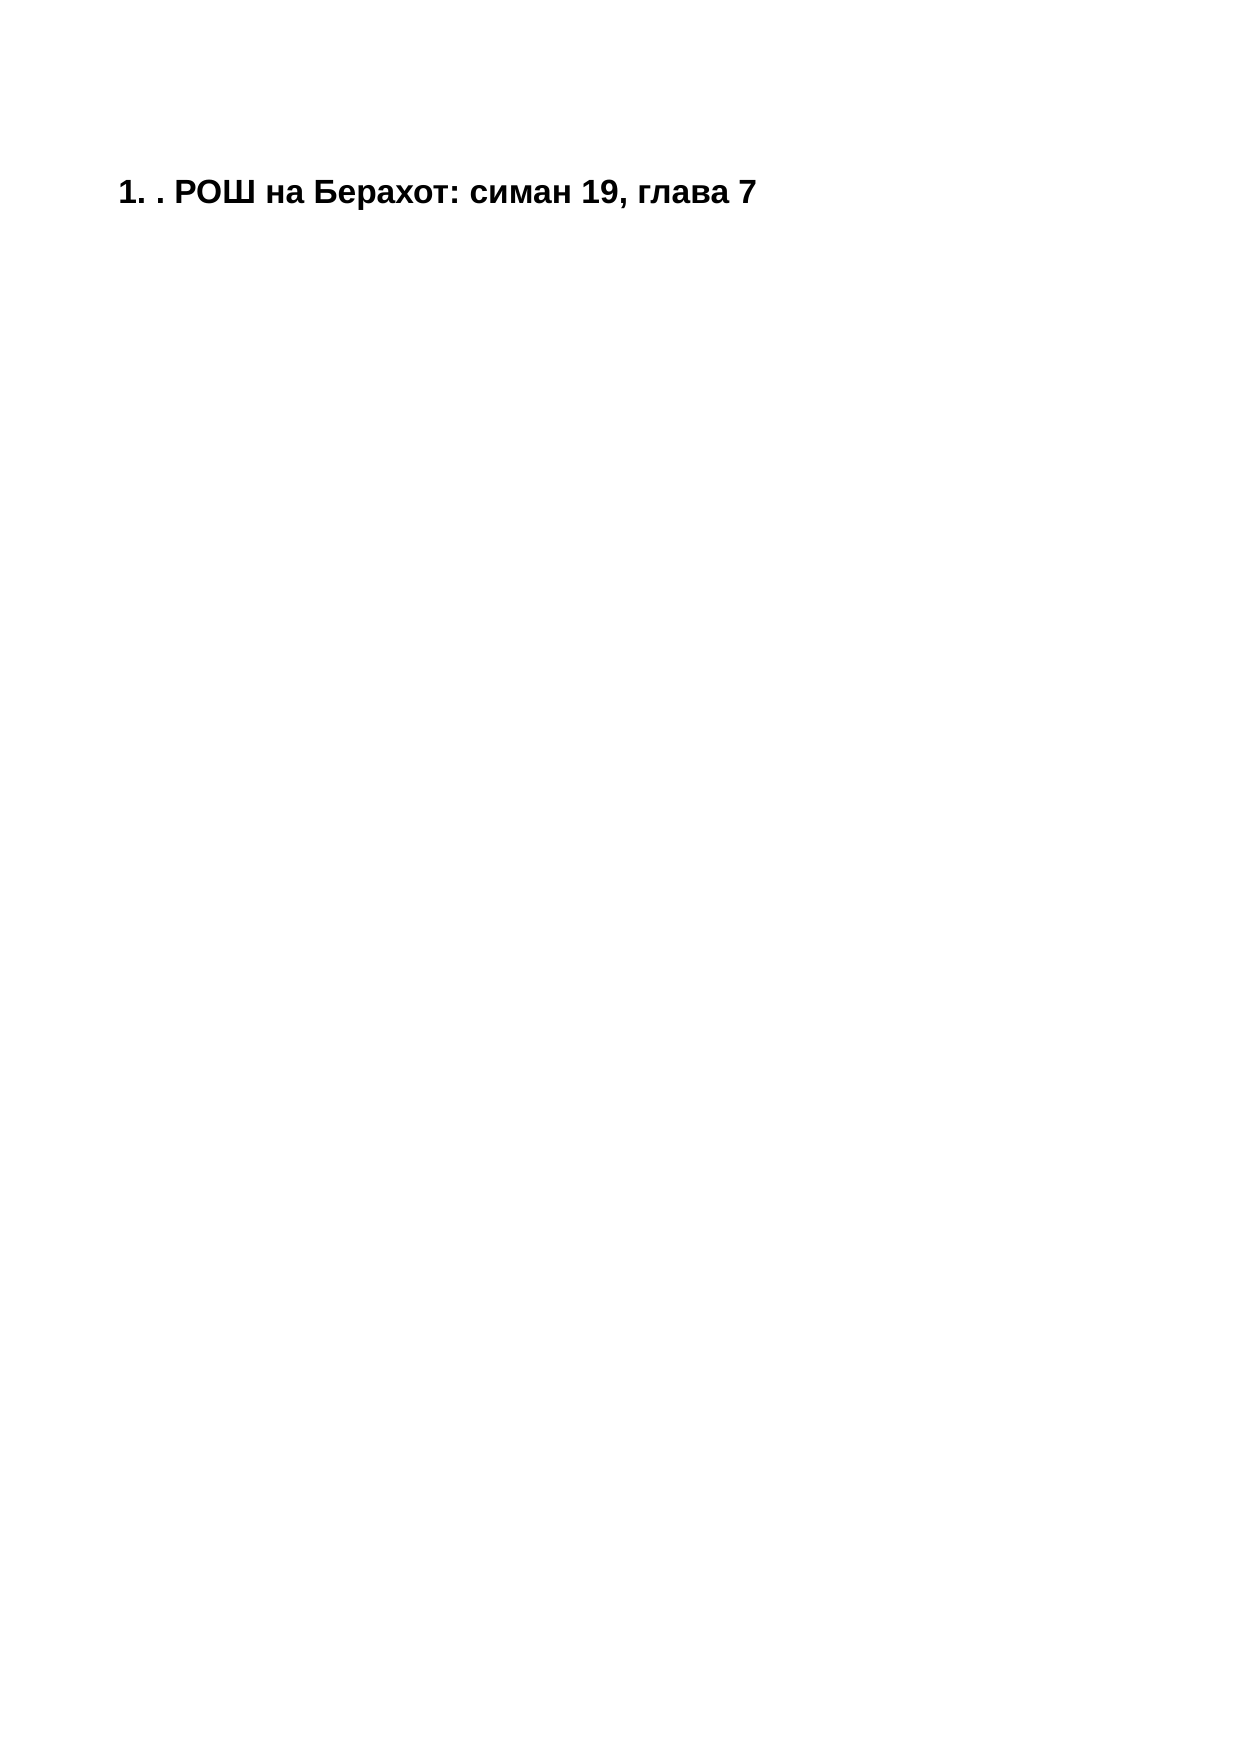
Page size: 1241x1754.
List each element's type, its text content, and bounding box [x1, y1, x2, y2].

subtitle . РОШ на Берахот: симан 19, глава 7 [118, 147, 1122, 176]
